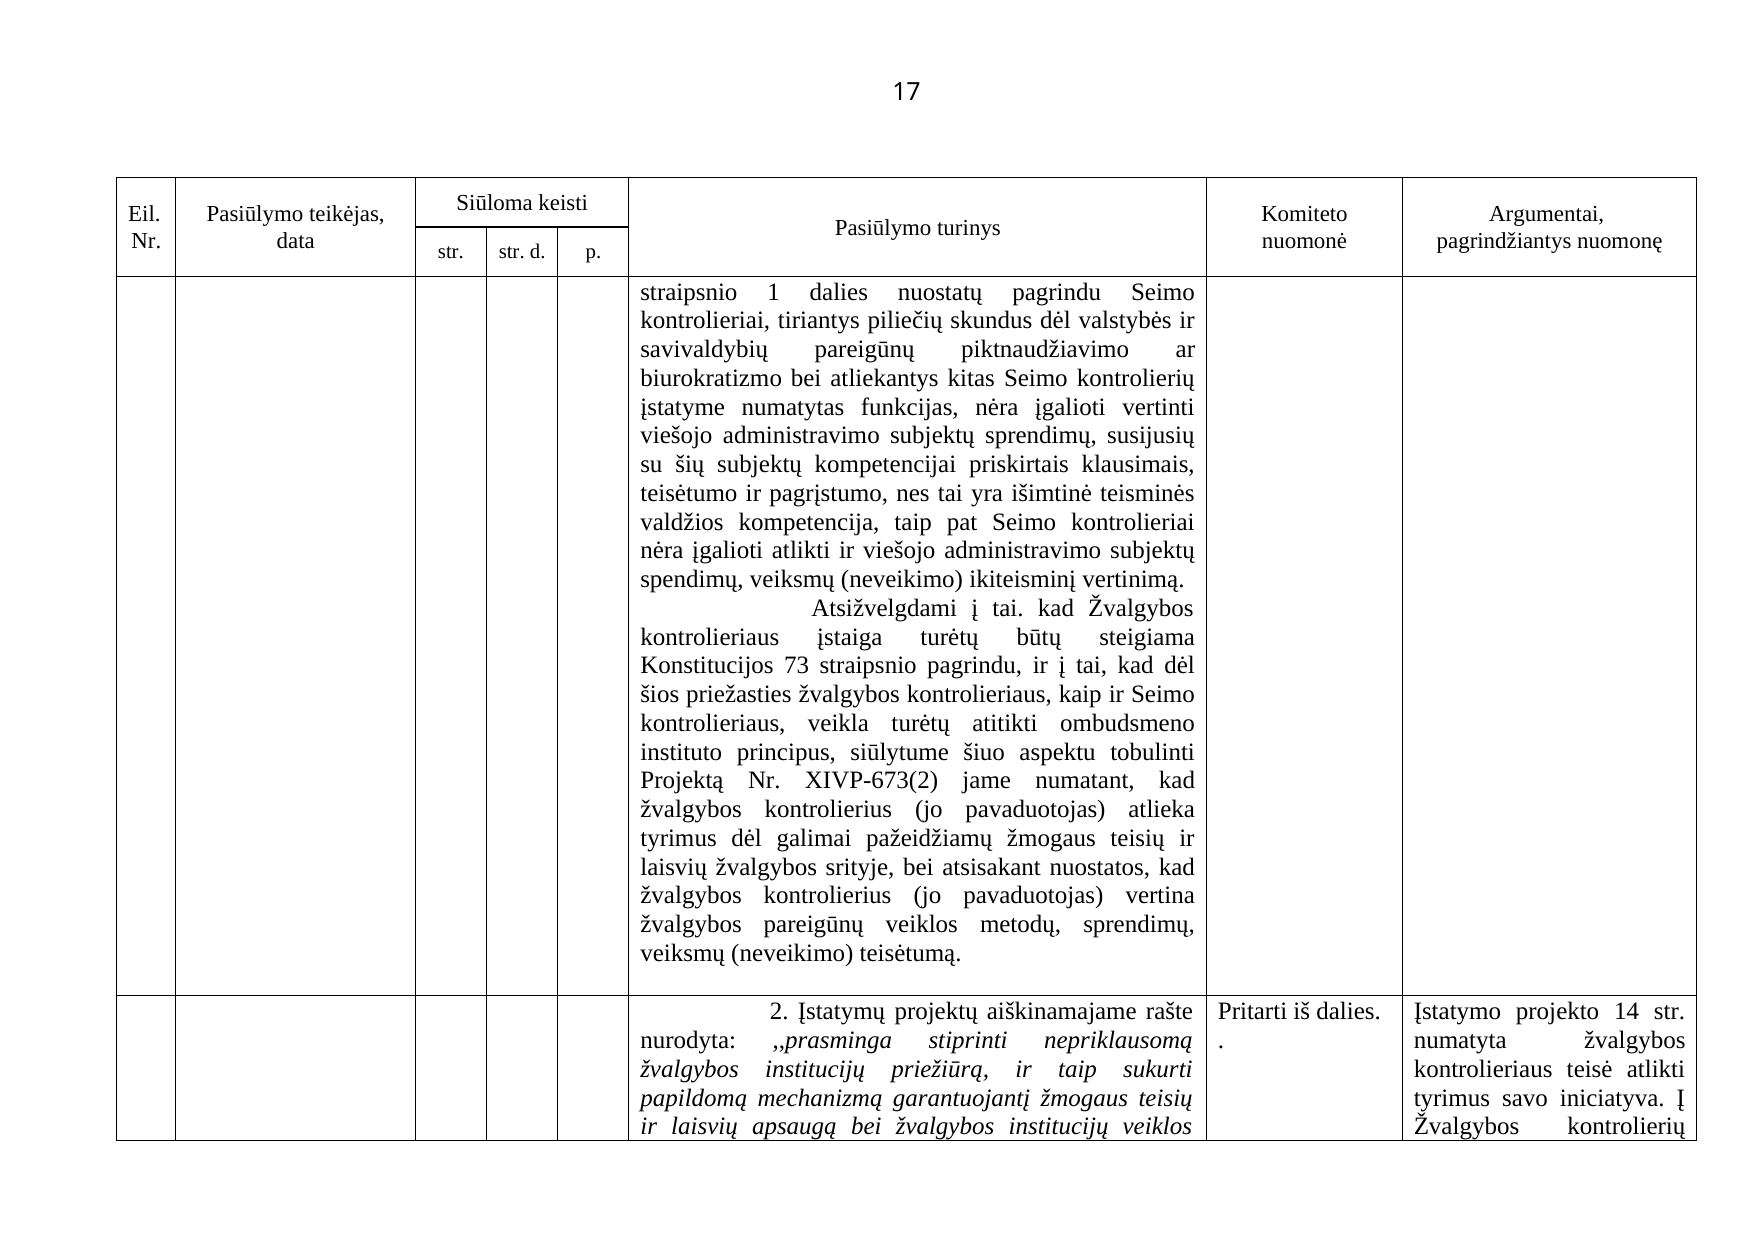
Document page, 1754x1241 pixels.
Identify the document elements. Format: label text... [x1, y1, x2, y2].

table_header Eil. Nr. [117, 178, 175, 276]
table_cell [416, 996, 486, 1140]
table_header Siūloma keisti [416, 178, 628, 226]
table_cell [176, 996, 415, 1140]
table_cell [487, 277, 557, 995]
table_cell [416, 277, 486, 995]
table_cell str. d. [487, 228, 557, 276]
table_header Pasiūlymo teikėjas, data [176, 178, 415, 276]
table_cell [558, 996, 628, 1140]
table_header Pasiūlymo turinys [629, 178, 1206, 276]
table_cell p. [558, 228, 628, 276]
table_cell [117, 996, 175, 1140]
table_cell straipsnio 1 dalies nuostatų pagrindu Seimo kontrolieriai, tiriantys piliečių skundus dėl valstybės ir savivaldybių pareigūnų piktnaudžiavimo ar biurokratizmo bei atliekantys kitas Seimo kontrolierių įstatyme numatytas funkcijas, nėra įgalioti vertinti viešojo administravimo subjektų sprendimų, susijusių su šių subjektų kompetencijai priskirtais klausimais, teisėtumo ir pagrįstumo, nes tai yra išimtinė teisminės valdžios kompetencija, taip pat Seimo kontrolieriai nėra įgalioti atlikti ir viešojo administravimo subjektų spendimų, veiksmų (neveikimo) ikiteisminį vertinimą. Atsižvelgdami į tai. kad Žvalgybos kontrolieriaus įstaiga turėtų būtų steigiama Konstitucijos 73 straipsnio pagrindu, ir į tai, kad dėl šios priežasties žvalgybos kontrolieriaus, kaip ir Seimo kontrolieriaus, veikla turėtų atitikti ombudsmeno instituto principus, siūlytume šiuo aspektu tobulinti Projektą Nr. XIVP-673(2) jame numatant, kad žvalgybos kontrolierius (jo pavaduotojas) atlieka tyrimus dėl galimai pažeidžiamų žmogaus teisių ir laisvių žvalgybos srityje, bei atsisakant nuostatos, kad žvalgybos kontrolierius (jo pavaduotojas) vertina žvalgybos pareigūnų veiklos metodų, sprendimų, veiksmų (neveikimo) teisėtumą. [629, 277, 1206, 995]
table_cell Pritarti iš dalies. . [1207, 996, 1402, 1140]
table_cell [1403, 277, 1696, 995]
table_cell 2. Įstatymų projektų aiškinamajame rašte nurodyta: ,,prasminga stiprinti nepriklausomą žvalgybos institucijų priežiūrą, ir taip sukurti papildomą mechanizmą garantuojantį žmogaus teisių ir laisvių apsaugą bei žvalgybos institucijų veiklos [629, 996, 1206, 1140]
table_cell Įstatymo projekto 14 str. numatyta žvalgybos kontrolieriaus teisė atlikti tyrimus savo iniciatyva. Į Žvalgybos kontrolierių [1403, 996, 1696, 1140]
table_header Komiteto nuomonė [1207, 178, 1402, 276]
table_cell [117, 277, 175, 995]
table_cell [1207, 277, 1402, 995]
table_cell [558, 277, 628, 995]
table_header Argumentai, pagrindžiantys nuomonę [1403, 178, 1696, 276]
table_cell [487, 996, 557, 1140]
table_cell [176, 277, 415, 995]
table_cell str. [416, 228, 486, 276]
